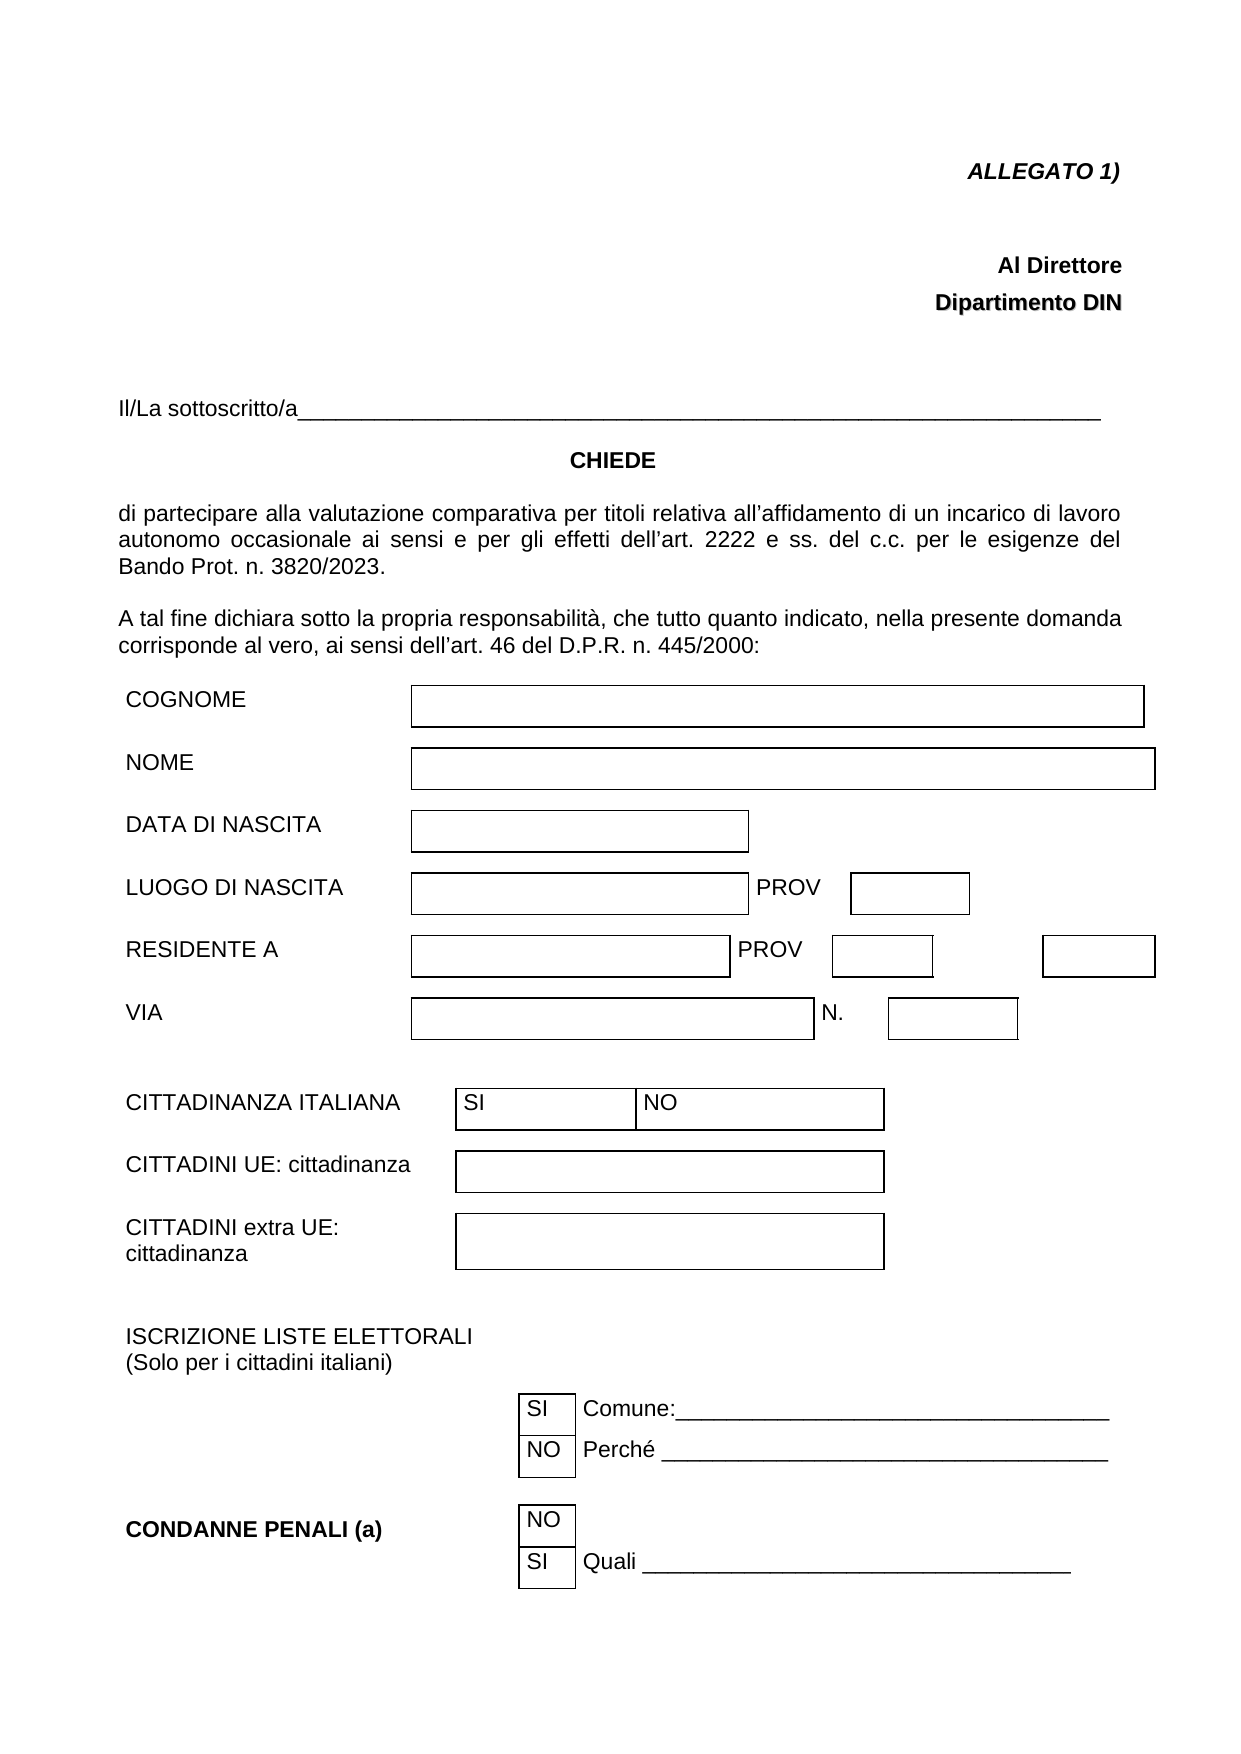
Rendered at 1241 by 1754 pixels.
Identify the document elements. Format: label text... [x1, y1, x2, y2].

table_cell [118, 1435, 518, 1476]
table_cell [1043, 914, 1144, 934]
table_cell NO [520, 1436, 575, 1476]
table_cell [969, 1150, 1018, 1192]
table_cell [412, 811, 748, 851]
table_header [598, 1504, 1070, 1546]
table_cell [1144, 726, 1155, 747]
table_cell [411, 851, 951, 872]
table_cell [1018, 1088, 1043, 1129]
table_cell N. [815, 997, 888, 1039]
table_cell [1018, 790, 1043, 809]
table_cell [889, 1088, 933, 1129]
table_cell [969, 976, 1018, 997]
table_header COGNOME [118, 685, 411, 726]
table_cell [118, 851, 411, 872]
table_cell [969, 1088, 1018, 1129]
table_cell [1144, 790, 1155, 809]
table_cell SI [520, 1548, 575, 1588]
table_cell NOME [118, 747, 411, 789]
table_cell [969, 1067, 1018, 1087]
table_cell [118, 1546, 518, 1588]
table_cell [118, 1067, 411, 1087]
table_cell [833, 810, 851, 851]
table_cell [951, 728, 969, 747]
table_cell NO [637, 1089, 883, 1129]
table_cell CITTADINI extra UE: cittadinanza [118, 1213, 455, 1268]
table_cell [951, 976, 969, 997]
table_cell [457, 1214, 883, 1268]
table_cell [412, 999, 813, 1039]
table_cell [1144, 1192, 1155, 1212]
table_cell [1144, 810, 1155, 851]
table_cell CITTADINANZA ITALIANA [118, 1088, 455, 1129]
table_cell [1144, 1067, 1155, 1087]
table_header [412, 686, 1143, 726]
table_cell [411, 1192, 951, 1212]
table_cell [951, 790, 969, 809]
table_header [1145, 685, 1155, 726]
table_cell [118, 1393, 518, 1435]
table_cell [411, 914, 951, 934]
table_cell [933, 1088, 951, 1129]
table_cell [889, 999, 1017, 1039]
table_cell [411, 1129, 951, 1150]
table_cell [1144, 1129, 1155, 1150]
table_cell [889, 1040, 933, 1067]
table_cell [969, 1192, 1018, 1212]
table_cell [411, 728, 951, 747]
table_cell CITTADINI UE: cittadinanza [118, 1150, 455, 1192]
table_cell [118, 914, 411, 934]
table_cell [1144, 851, 1155, 872]
table_header CONDANNE PENALI (a) [118, 1504, 518, 1546]
table_cell [1043, 790, 1144, 809]
table_cell [1043, 1067, 1144, 1087]
subtitle ALLEGATO 1) [118, 158, 1122, 184]
table_header NO [520, 1506, 575, 1546]
table_cell SI [457, 1089, 635, 1129]
table_cell [1018, 1129, 1043, 1150]
table_cell [969, 1040, 1018, 1067]
table_cell [1043, 1150, 1144, 1192]
table_cell [1043, 978, 1144, 997]
table_cell [1043, 851, 1144, 872]
table_cell [852, 874, 969, 914]
table_cell [951, 851, 969, 872]
table_cell [749, 810, 814, 851]
table_cell [118, 1192, 411, 1212]
table_cell [1144, 997, 1155, 1039]
table_cell [933, 1213, 951, 1268]
table_cell [1043, 728, 1144, 747]
table_cell [118, 976, 411, 997]
table_cell [412, 749, 1154, 789]
table_cell [814, 810, 833, 851]
table_cell [1044, 936, 1154, 976]
table_cell [969, 728, 1018, 747]
table_header [576, 1504, 598, 1546]
table_cell [969, 851, 1018, 872]
table_cell [951, 1213, 969, 1268]
table_cell [851, 1039, 888, 1067]
table_cell [833, 936, 932, 976]
table_cell DATA DI NASCITA [118, 810, 411, 851]
table_cell [951, 1150, 969, 1192]
table_cell [1144, 1150, 1155, 1192]
table_cell [951, 810, 969, 851]
table_cell [1018, 997, 1043, 1039]
table_cell [1018, 1039, 1155, 1067]
table_cell PROV [731, 935, 832, 976]
table_cell [457, 1152, 883, 1192]
table_cell [1018, 976, 1043, 997]
table_cell [412, 936, 729, 976]
table_cell [814, 1039, 833, 1067]
table_cell PROV [749, 872, 850, 914]
table_cell [1043, 810, 1144, 851]
table_cell [1018, 851, 1043, 872]
table_cell RESIDENTE A [118, 935, 411, 976]
table_cell [951, 1040, 969, 1067]
table_cell [933, 810, 951, 851]
table_cell [1018, 1192, 1043, 1212]
table_cell [969, 790, 1018, 809]
text Il/La sottoscritto/a_______________________________________________________________ [118, 394, 1122, 421]
table_cell [1144, 978, 1155, 997]
table_cell SI [520, 1395, 575, 1435]
table_cell [1018, 1150, 1043, 1192]
table_cell [411, 1040, 730, 1067]
table_cell [889, 810, 933, 851]
table_cell [1018, 1067, 1043, 1087]
table_cell [1018, 810, 1043, 851]
table_cell [411, 976, 951, 997]
table_cell [1043, 1192, 1144, 1212]
table_cell [118, 1129, 411, 1150]
table_cell [969, 914, 1018, 934]
table_cell LUOGO DI NASCITA [118, 872, 411, 914]
table_cell [1018, 914, 1043, 934]
table_cell CAP [933, 935, 1042, 976]
table_header ISCRIZIONE LISTE ELETTORALI (Solo per i cittadini italiani) [118, 1323, 524, 1393]
table_cell [951, 1067, 969, 1087]
table_cell [1144, 872, 1155, 914]
table_cell [969, 1213, 1018, 1268]
table_cell [1018, 1213, 1043, 1268]
table_cell [412, 874, 748, 914]
table_cell [1144, 1088, 1155, 1129]
table_cell [951, 1192, 969, 1212]
table_cell [969, 810, 1018, 851]
text Dipartimento DIN [634, 289, 1122, 316]
table_cell [1018, 728, 1043, 747]
table_cell [749, 1040, 814, 1067]
table_cell [933, 1040, 951, 1067]
table_header [525, 1323, 601, 1393]
table_header [601, 1323, 1213, 1393]
table_cell Quali _____________________________________ [576, 1546, 1070, 1588]
table_cell [118, 789, 411, 809]
table_cell [1043, 1088, 1144, 1129]
table_cell VIA [118, 997, 411, 1039]
table_cell [1043, 1129, 1144, 1150]
table_cell [411, 790, 951, 809]
table_cell Comune:__________________________________ [576, 1393, 1213, 1435]
subtitle Al Direttore [634, 252, 1122, 279]
table_cell [851, 810, 884, 851]
text di partecipare alla valutazione comparativa per titoli relativa all’affidamento di un incarico di lavoro autonomo occasionale ai sensi e per gli effetti dell’art. 2222 e ss. del c.c. per le esigenze del Bando Prot. n. 3820/2023. [118, 500, 1122, 579]
text CHIEDE [103, 447, 1122, 474]
table_cell [118, 726, 411, 747]
table_cell [118, 1039, 411, 1067]
table_cell Perché ___________________________________ [576, 1435, 1213, 1476]
table_cell [1144, 1213, 1155, 1268]
table_cell [951, 915, 969, 934]
table_cell [1043, 872, 1144, 914]
table_cell [889, 1150, 933, 1192]
table_cell [1018, 872, 1043, 914]
table_cell [833, 1039, 851, 1067]
table_cell [1144, 914, 1155, 934]
table_cell [933, 1150, 951, 1192]
table_cell [970, 872, 1018, 914]
table_cell [951, 1129, 969, 1150]
table_cell [730, 1040, 748, 1067]
table_cell [1043, 997, 1144, 1039]
table_cell [889, 1213, 933, 1268]
table_cell [411, 1067, 951, 1087]
table_cell [884, 810, 888, 851]
table_cell [1043, 1213, 1144, 1268]
table_cell [951, 1088, 969, 1129]
text A tal fine dichiara sotto la propria responsabilità, che tutto quanto indicato, nella presente domanda corrisponde al vero, ai sensi dell’art. 46 del D.P.R. n. 445/2000: [118, 605, 1122, 658]
table_cell [969, 1129, 1018, 1150]
